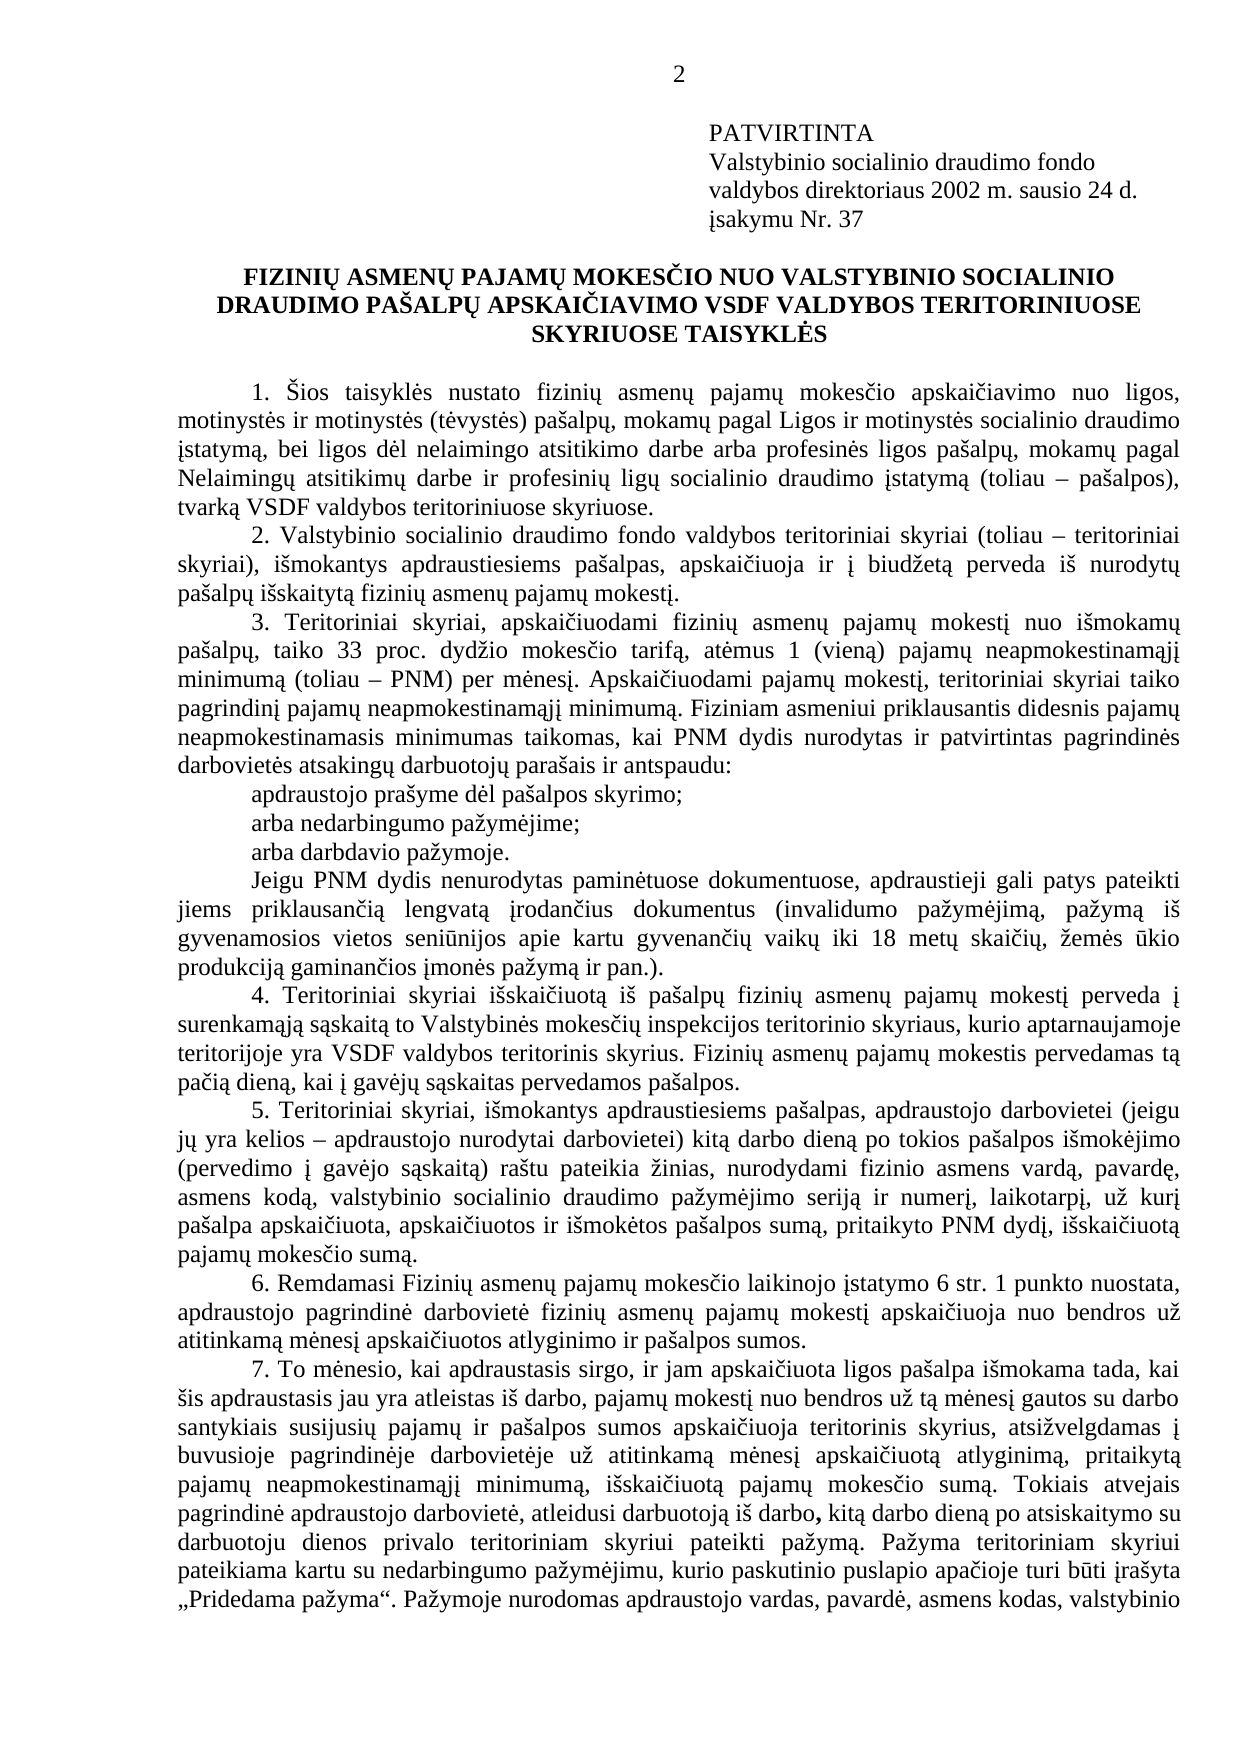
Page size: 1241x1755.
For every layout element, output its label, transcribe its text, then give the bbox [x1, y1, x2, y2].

text 5. Teritoriniai skyriai, išmokantys apdraustiesiems pašalpas, apdraustojo darbovietei (jeigu jų yra kelios – apdraustojo nurodytai darbovietei) kitą darbo dieną po tokios pašalpos išmokėjimo (pervedimo į gavėjo sąskaitą) raštu pateikia žinias, nurodydami fizinio asmens vardą, pavardę, asmens kodą, valstybinio socialinio draudimo pažymėjimo seriją ir numerį, laikotarpį, už kurį pašalpa apskaičiuota, apskaičiuotos ir išmokėtos pašalpos sumą, pritaikyto PNM dydį, išskaičiuotą pajamų mokesčio sumą. [177, 1096, 1181, 1268]
text 2. Valstybinio socialinio draudimo fondo valdybos teritoriniai skyriai (toliau – teritoriniai skyriai), išmokantys apdraustiesiems pašalpas, apskaičiuoja ir į biudžetą perveda iš nurodytų pašalpų išskaitytą fizinių asmenų pajamų mokestį. [177, 521, 1181, 607]
text Valstybinio socialinio draudimo fondo [177, 147, 1181, 176]
text PATVIRTINTA [177, 118, 1181, 147]
text apdraustojo prašyme dėl pašalpos skyrimo; [177, 779, 1181, 808]
text 4. Teritoriniai skyriai išskaičiuotą iš pašalpų fizinių asmenų pajamų mokestį perveda į surenkamąją sąskaitą to Valstybinės mokesčių inspekcijos teritorinio skyriaus, kurio aptarnaujamoje teritorijoje yra VSDF valdybos teritorinis skyrius. Fizinių asmenų pajamų mokestis pervedamas tą pačią dieną, kai į gavėjų sąskaitas pervedamos pašalpos. [177, 981, 1181, 1096]
text arba darbdavio pažymoje. [177, 837, 1181, 866]
text FIZINIŲ ASMENŲ PAJAMŲ MOKESČIO NUO VALSTYBINIO SOCIALINIO DRAUDIMO PAŠALPŲ APSKAIČIAVIMO VSDF VALDYBOS TERITORINIUOSE SKYRIUOSE TAISYKLĖS [177, 262, 1181, 348]
text valdybos direktoriaus 2002 m. sausio 24 d. [177, 176, 1181, 204]
text Jeigu PNM dydis nenurodytas paminėtuose dokumentuose, apdraustieji gali patys pateikti jiems priklausančią lengvatą įrodančius dokumentus (invalidumo pažymėjimą, pažymą iš gyvenamosios vietos seniūnijos apie kartu gyvenančių vaikų iki 18 metų skaičių, žemės ūkio produkciją gaminančios įmonės pažymą ir pan.). [177, 866, 1181, 981]
text 6. Remdamasi Fizinių asmenų pajamų mokesčio laikinojo įstatymo 6 str. 1 punkto nuostata, apdraustojo pagrindinė darbovietė fizinių asmenų pajamų mokestį apskaičiuoja nuo bendros už atitinkamą mėnesį apskaičiuotos atlyginimo ir pašalpos sumos. [177, 1268, 1181, 1354]
text 3. Teritoriniai skyriai, apskaičiuodami fizinių asmenų pajamų mokestį nuo išmokamų pašalpų, taiko 33 proc. dydžio mokesčio tarifą, atėmus 1 (vieną) pajamų neapmokestinamąjį minimumą (toliau – PNM) per mėnesį. Apskaičiuodami pajamų mokestį, teritoriniai skyriai taiko pagrindinį pajamų neapmokestinamąjį minimumą. Fiziniam asmeniui priklausantis didesnis pajamų neapmokestinamasis minimumas taikomas, kai PNM dydis nurodytas ir patvirtintas pagrindinės darbovietės atsakingų darbuotojų parašais ir antspaudu: [177, 607, 1181, 779]
text arba nedarbingumo pažymėjime; [177, 808, 1181, 837]
text 1. Šios taisyklės nustato fizinių asmenų pajamų mokesčio apskaičiavimo nuo ligos, motinystės ir motinystės (tėvystės) pašalpų, mokamų pagal Ligos ir motinystės socialinio draudimo įstatymą, bei ligos dėl nelaimingo atsitikimo darbe arba profesinės ligos pašalpų, mokamų pagal Nelaimingų atsitikimų darbe ir profesinių ligų socialinio draudimo įstatymą (toliau – pašalpos), tvarką VSDF valdybos teritoriniuose skyriuose. [177, 377, 1181, 521]
text 7. To mėnesio, kai apdraustasis sirgo, ir jam apskaičiuota ligos pašalpa išmokama tada, kai šis apdraustasis jau yra atleistas iš darbo, pajamų mokestį nuo bendros už tą mėnesį gautos su darbo santykiais susijusių pajamų ir pašalpos sumos apskaičiuoja teritorinis skyrius, atsižvelgdamas į buvusioje pagrindinėje darbovietėje už atitinkamą mėnesį apskaičiuotą atlyginimą, pritaikytą pajamų neapmokestinamąjį minimumą, išskaičiuotą pajamų mokesčio sumą. Tokiais atvejais pagrindinė apdraustojo darbovietė, atleidusi darbuotoją iš darbo, kitą darbo dieną po atsiskaitymo su darbuotoju dienos privalo teritoriniam skyriui pateikti pažymą. Pažyma teritoriniam skyriui pateikiama kartu su nedarbingumo pažymėjimu, kurio paskutinio puslapio apačioje turi būti įrašyta „Pridedama pažyma“. Pažymoje nurodomas apdraustojo vardas, pavardė, asmens kodas, valstybinio [177, 1354, 1181, 1613]
text įsakymu Nr. 37 [177, 204, 1181, 233]
